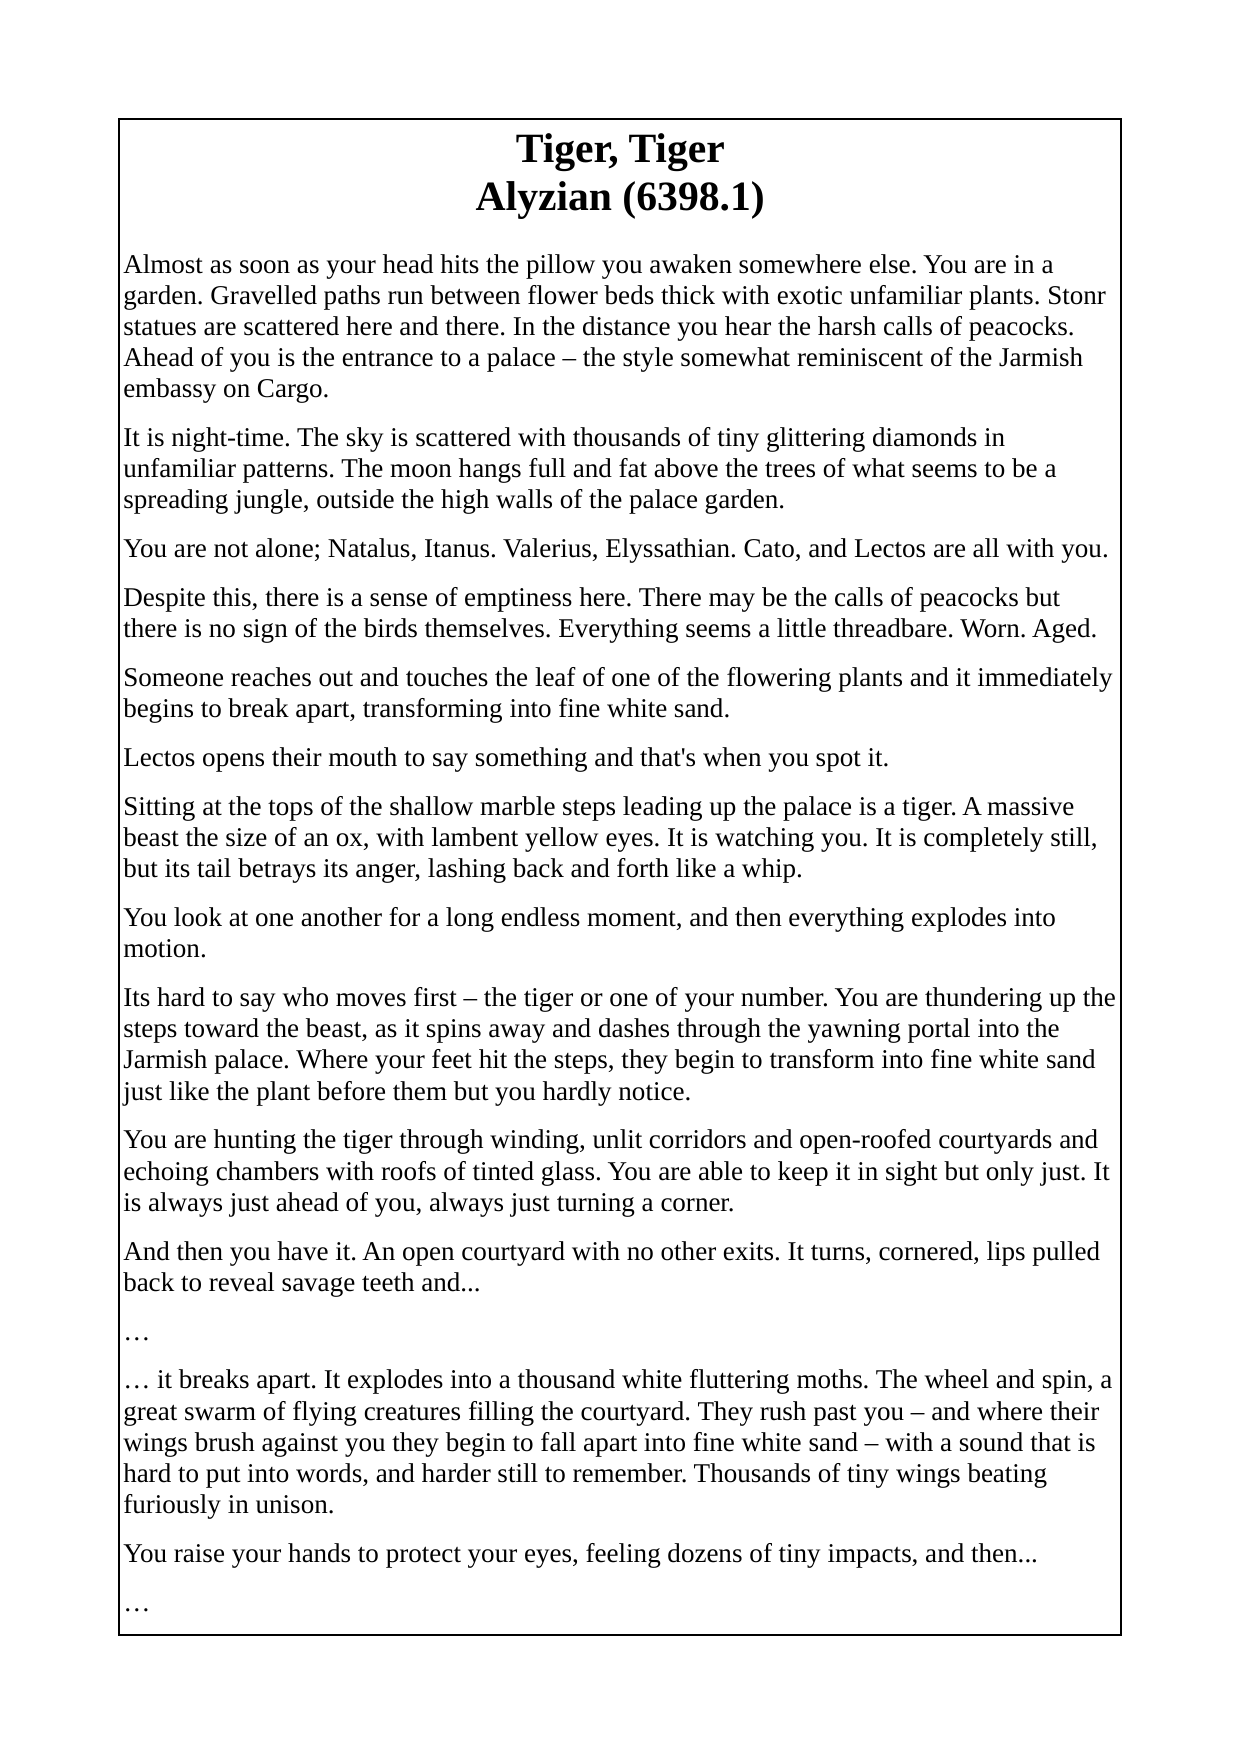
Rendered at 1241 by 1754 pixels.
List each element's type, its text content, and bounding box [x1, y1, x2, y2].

text Alyzian (6398.1) [123, 171, 1117, 219]
text You are not alone; Natalus, Itanus. Valerius, Elyssathian. Cato, and Lectos are all with you. [123, 532, 1117, 563]
text … [123, 1586, 1117, 1617]
text You are hunting the tiger through winding, unlit corridors and open-roofed courtyards and echoing chambers with roofs of tinted glass. You are able to keep it in sight but only just. It is always just ahead of you, always just turning a corner. [123, 1123, 1117, 1217]
text Tiger, Tiger [123, 123, 1117, 171]
text … it breaks apart. It explodes into a thousand white fluttering moths. The wheel and spin, a great swarm of flying creatures filling the courtyard. They rush past you – and where their wings brush against you they begin to fall apart into fine white sand – with a sound that is hard to put into words, and harder still to remember. Thousands of tiny wings beating furiously in unison. [123, 1363, 1117, 1519]
text You look at one another for a long endless moment, and then everything explodes into motion. [123, 901, 1117, 963]
text Almost as soon as your head hits the pillow you awaken somewhere else. You are in a garden. Gravelled paths run between flower beds thick with exotic unfamiliar plants. Stonr statues are scattered here and there. In the distance you hear the harsh calls of peacocks. Ahead of you is the entrance to a palace – the style somewhat reminiscent of the Jarmish embassy on Cargo. [123, 248, 1117, 403]
text Someone reaches out and touches the leaf of one of the flowering plants and it immediately begins to break apart, transforming into fine white sand. [123, 661, 1117, 723]
text … [123, 1314, 1117, 1346]
text Its hard to say who moves first – the tiger or one of your number. You are thundering up the steps toward the beast, as it spins away and dashes through the yawning portal into the Jarmish palace. Where your feet hit the steps, they begin to transform into fine white sand just like the plant before them but you hardly notice. [123, 981, 1117, 1106]
text And then you have it. An open courtyard with no other exits. It turns, cornered, lips pulled back to reveal savage teeth and... [123, 1234, 1117, 1297]
text You raise your hands to protect your eyes, feeling dozens of tiny impacts, and then... [123, 1537, 1117, 1568]
text Lectos opens their mouth to say something and that's when you spot it. [123, 741, 1117, 772]
text Sitting at the tops of the shallow marble steps leading up the palace is a tiger. A massive beast the size of an ox, with lambent yellow eyes. It is watching you. It is completely still, but its tail betrays its anger, lashing back and forth like a whip. [123, 790, 1117, 883]
text Despite this, there is a sense of emptiness here. There may be the calls of peacocks but there is no sign of the birds themselves. Everything seems a little threadbare. Worn. Aged. [123, 581, 1117, 643]
text It is night-time. The sky is scattered with thousands of tiny glittering diamonds in unfamiliar patterns. The moon hangs full and fat above the trees of what seems to be a spreading jungle, outside the high walls of the palace garden. [123, 421, 1117, 514]
